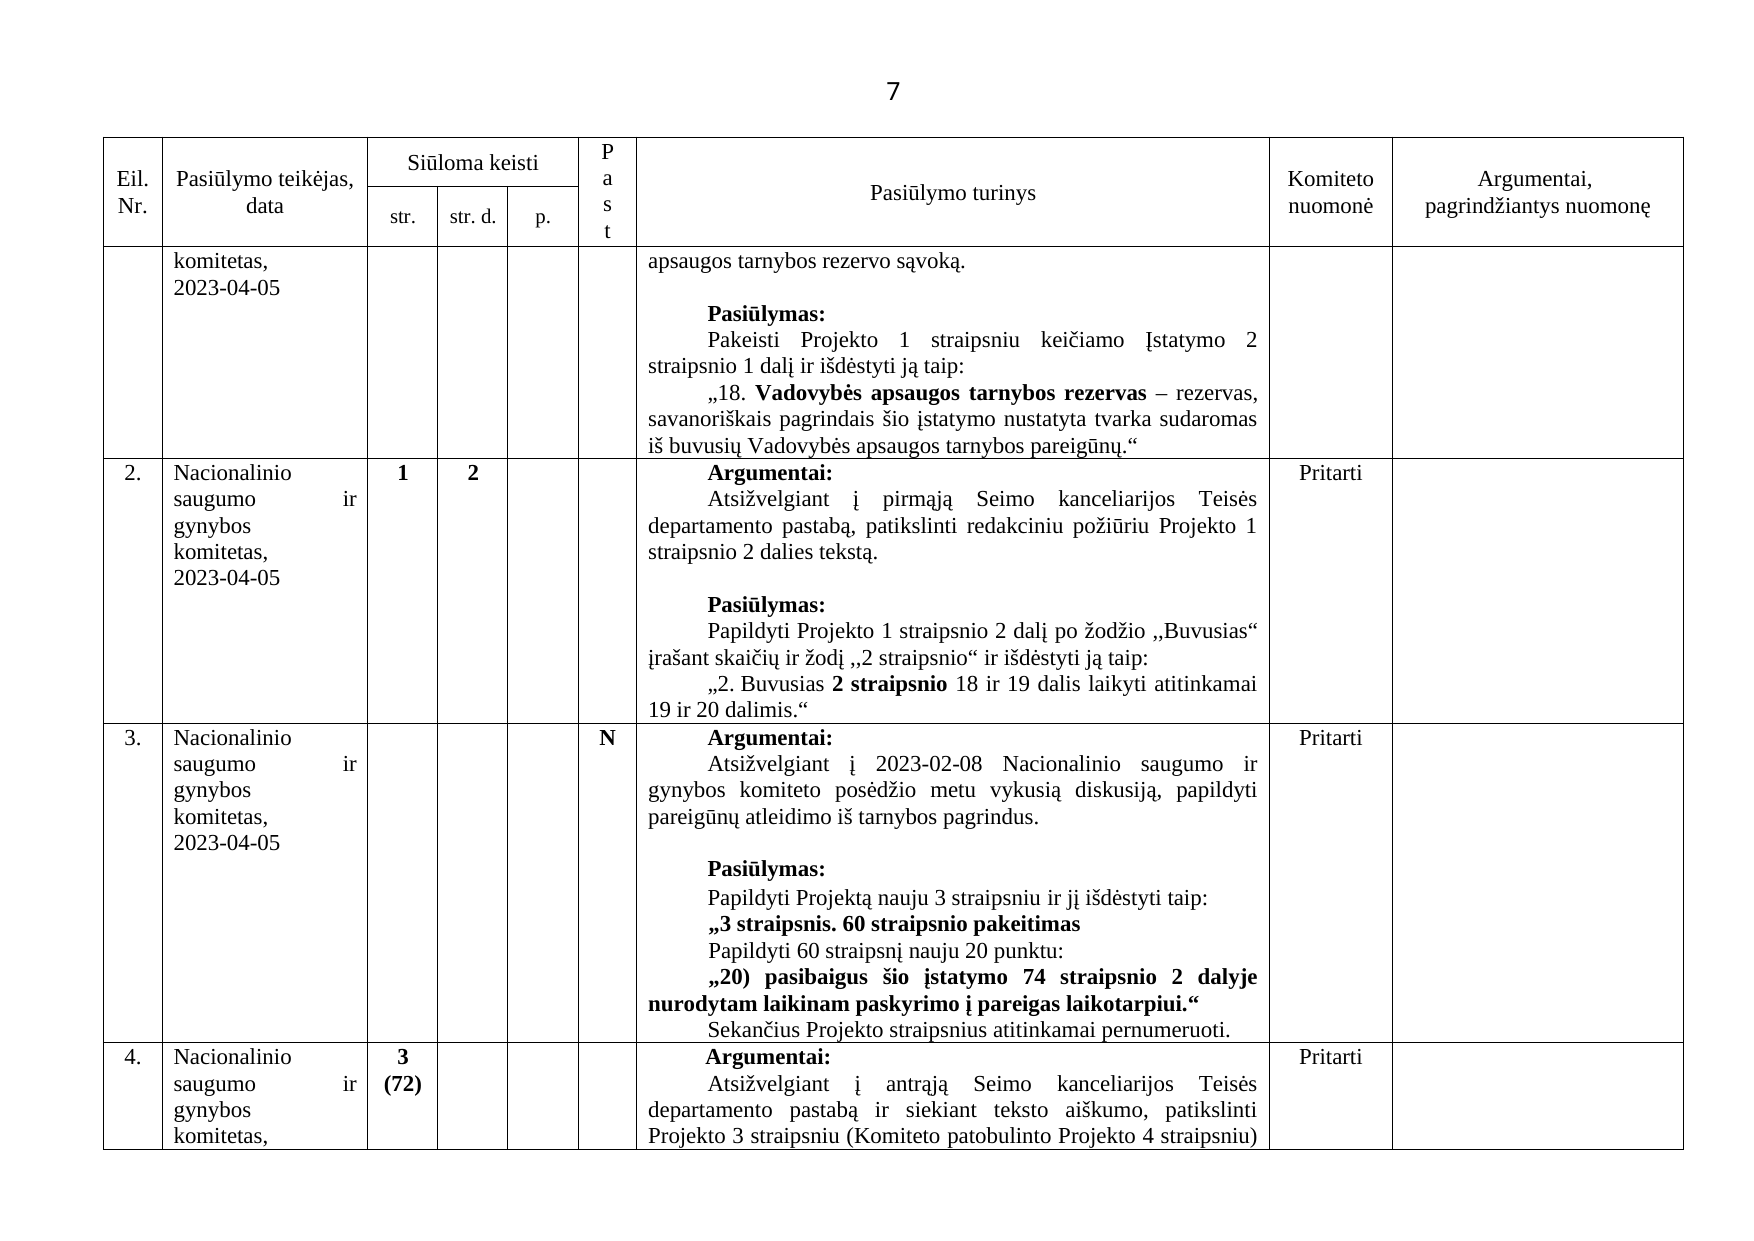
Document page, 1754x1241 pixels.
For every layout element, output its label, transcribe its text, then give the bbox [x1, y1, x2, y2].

table_cell apsaugos tarnybos rezervo sąvoką. Pasiūlymas: Pakeisti Projekto 1 straipsniu keičiamo Įstatymo 2 straipsnio 1 dalį ir išdėstyti ją taip: „18. Vadovybės apsaugos tarnybos rezervas – rezervas, savanoriškais pagrindais šio įstatymo nustatyta tvarka sudaromas iš buvusių Vadovybės apsaugos tarnybos pareigūnų.“ [637, 247, 1269, 458]
table_cell 3 (72) [368, 1043, 437, 1149]
table_cell Nacionalinio saugumo ir gynybos komitetas, [163, 1043, 367, 1149]
table_cell [368, 724, 437, 1042]
table_cell str. d. [438, 187, 507, 246]
table_cell [508, 459, 578, 723]
table_header Pastabos [579, 138, 636, 246]
table_cell 4. [104, 1043, 162, 1149]
table_cell Nacionalinio saugumo ir gynybos komitetas, 2023-04-05 [163, 459, 367, 723]
table_cell [1270, 247, 1392, 458]
table_cell 2 [438, 459, 507, 723]
table_cell [508, 1043, 578, 1149]
table_cell [1393, 724, 1683, 1042]
table_cell [438, 1043, 507, 1149]
table_cell [1393, 1043, 1683, 1149]
table_cell 2. [104, 459, 162, 723]
table_cell [368, 247, 437, 458]
table_cell Pritarti [1270, 459, 1392, 723]
table_cell [438, 247, 507, 458]
table_cell [438, 724, 507, 1042]
table_cell [1393, 247, 1683, 458]
table_header Eil. Nr. [104, 138, 162, 246]
table_cell p. [508, 187, 578, 246]
table_cell Nacionalinio saugumo ir gynybos komitetas, 2023-04-05 [163, 724, 367, 1042]
table_cell N [579, 724, 636, 1042]
table_header Siūloma keisti [368, 138, 578, 186]
table_header Pasiūlymo teikėjas, data [163, 138, 367, 246]
table_cell [508, 247, 578, 458]
table_cell [579, 459, 636, 723]
table_header Argumentai, pagrindžiantys nuomonę [1393, 138, 1683, 246]
table_cell [104, 247, 162, 458]
table_cell Pritarti [1270, 1043, 1392, 1149]
table_header Pasiūlymo turinys [637, 138, 1269, 246]
table_cell Argumentai: Atsižvelgiant į pirmąją Seimo kanceliarijos Teisės departamento pastabą, patikslinti redakciniu požiūriu Projekto 1 straipsnio 2 dalies tekstą. Pasiūlymas: Papildyti Projekto 1 straipsnio 2 dalį po žodžio ,,Buvusias“ įrašant skaičių ir žodį ,,2 straipsnio“ ir išdėstyti ją taip: „2. Buvusias 2 straipsnio 18 ir 19 dalis laikyti atitinkamai 19 ir 20 dalimis.“ [637, 459, 1269, 723]
table_cell [579, 1043, 636, 1149]
table_cell 1 [368, 459, 437, 723]
table_cell Argumentai: Atsižvelgiant į antrąją Seimo kanceliarijos Teisės departamento pastabą ir siekiant teksto aiškumo, patikslinti Projekto 3 straipsniu (Komiteto patobulinto Projekto 4 straipsniu) [637, 1043, 1269, 1149]
table_cell str. [368, 187, 437, 246]
table_cell komitetas, 2023-04-05 [163, 247, 367, 458]
table_cell Pritarti [1270, 724, 1392, 1042]
table_cell 3. [104, 724, 162, 1042]
table_header Komiteto nuomonė [1270, 138, 1392, 246]
table_cell Argumentai: Atsižvelgiant į 2023-02-08 Nacionalinio saugumo ir gynybos komiteto posėdžio metu vykusią diskusiją, papildyti pareigūnų atleidimo iš tarnybos pagrindus. Pasiūlymas: Papildyti Projektą nauju 3 straipsniu ir jį išdėstyti taip: „3 straipsnis. 60 straipsnio pakeitimas Papildyti 60 straipsnį nauju 20 punktu: „20) pasibaigus šio įstatymo 74 straipsnio 2 dalyje nurodytam laikinam paskyrimo į pareigas laikotarpiui.“ Sekančius Projekto straipsnius atitinkamai pernumeruoti. [637, 724, 1269, 1042]
table_cell [1393, 459, 1683, 723]
table_cell [579, 247, 636, 458]
table_cell [508, 724, 578, 1042]
